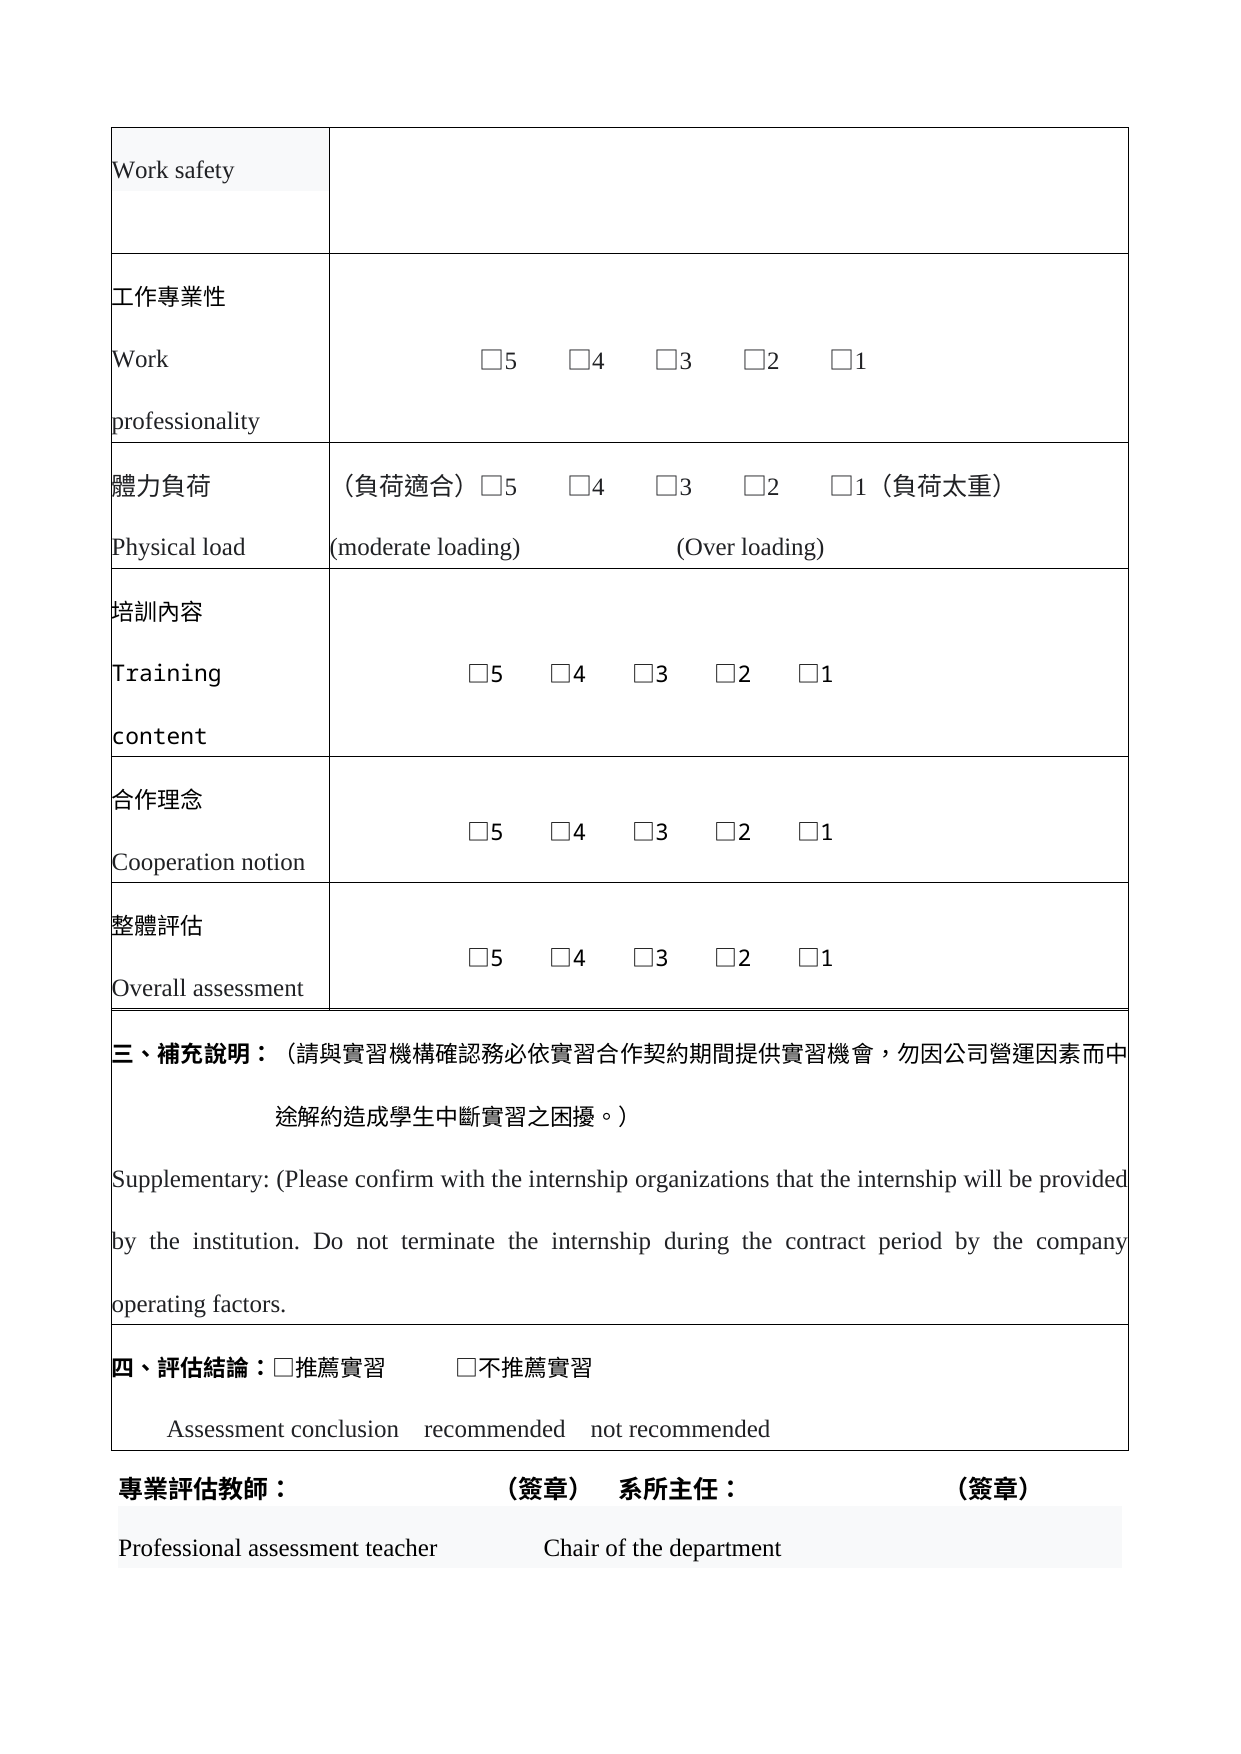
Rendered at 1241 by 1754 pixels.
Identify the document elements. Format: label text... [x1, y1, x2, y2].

table_cell 合作理念 Cooperation notion [112, 757, 329, 882]
text Professional assessment teacher Chair of the department [118, 1506, 1122, 1568]
table_cell （負荷適合）□5 □4 □3 □2 □1（負荷太重） (moderate loading) (Over loading) [330, 443, 1128, 568]
table_cell 工作專業性 Work professionality [112, 254, 329, 442]
table_cell □5 □4 □3 □2 □1 [330, 569, 1128, 756]
table_cell 工作安全性 Work safety [112, 191, 329, 253]
table_cell □5 □4 □3 □2 □1 [330, 883, 1128, 1008]
table_cell □5 □4 □3 □2 □1 [330, 254, 1128, 442]
table_cell 三、補充說明：（請與實習機構確認務必依實習合作契約期間提供實習機會，勿因公司營運因素而中途解約造成學生中斷實習之困擾。） Supplementary: (Please confirm with the internship organizations that the internship will be provided by the institution. Do not terminate the internship during the contract period by the company operating factors. [112, 1011, 1128, 1324]
table_cell 培訓內容 Training content [112, 569, 329, 756]
text 專業評估教師： （簽章） 系所主任： （簽章） [118, 1470, 1122, 1506]
table_cell 體力負荷 Physical load [112, 443, 329, 568]
table_cell 四、評估結論：□推薦實習 □不推薦實習 Assessment conclusion recommended not recommended [112, 1325, 1128, 1450]
table_cell [330, 128, 1128, 253]
table_cell □5 □4 □3 □2 □1 [330, 757, 1128, 882]
table_cell 整體評估 Overall assessment [112, 883, 329, 1008]
